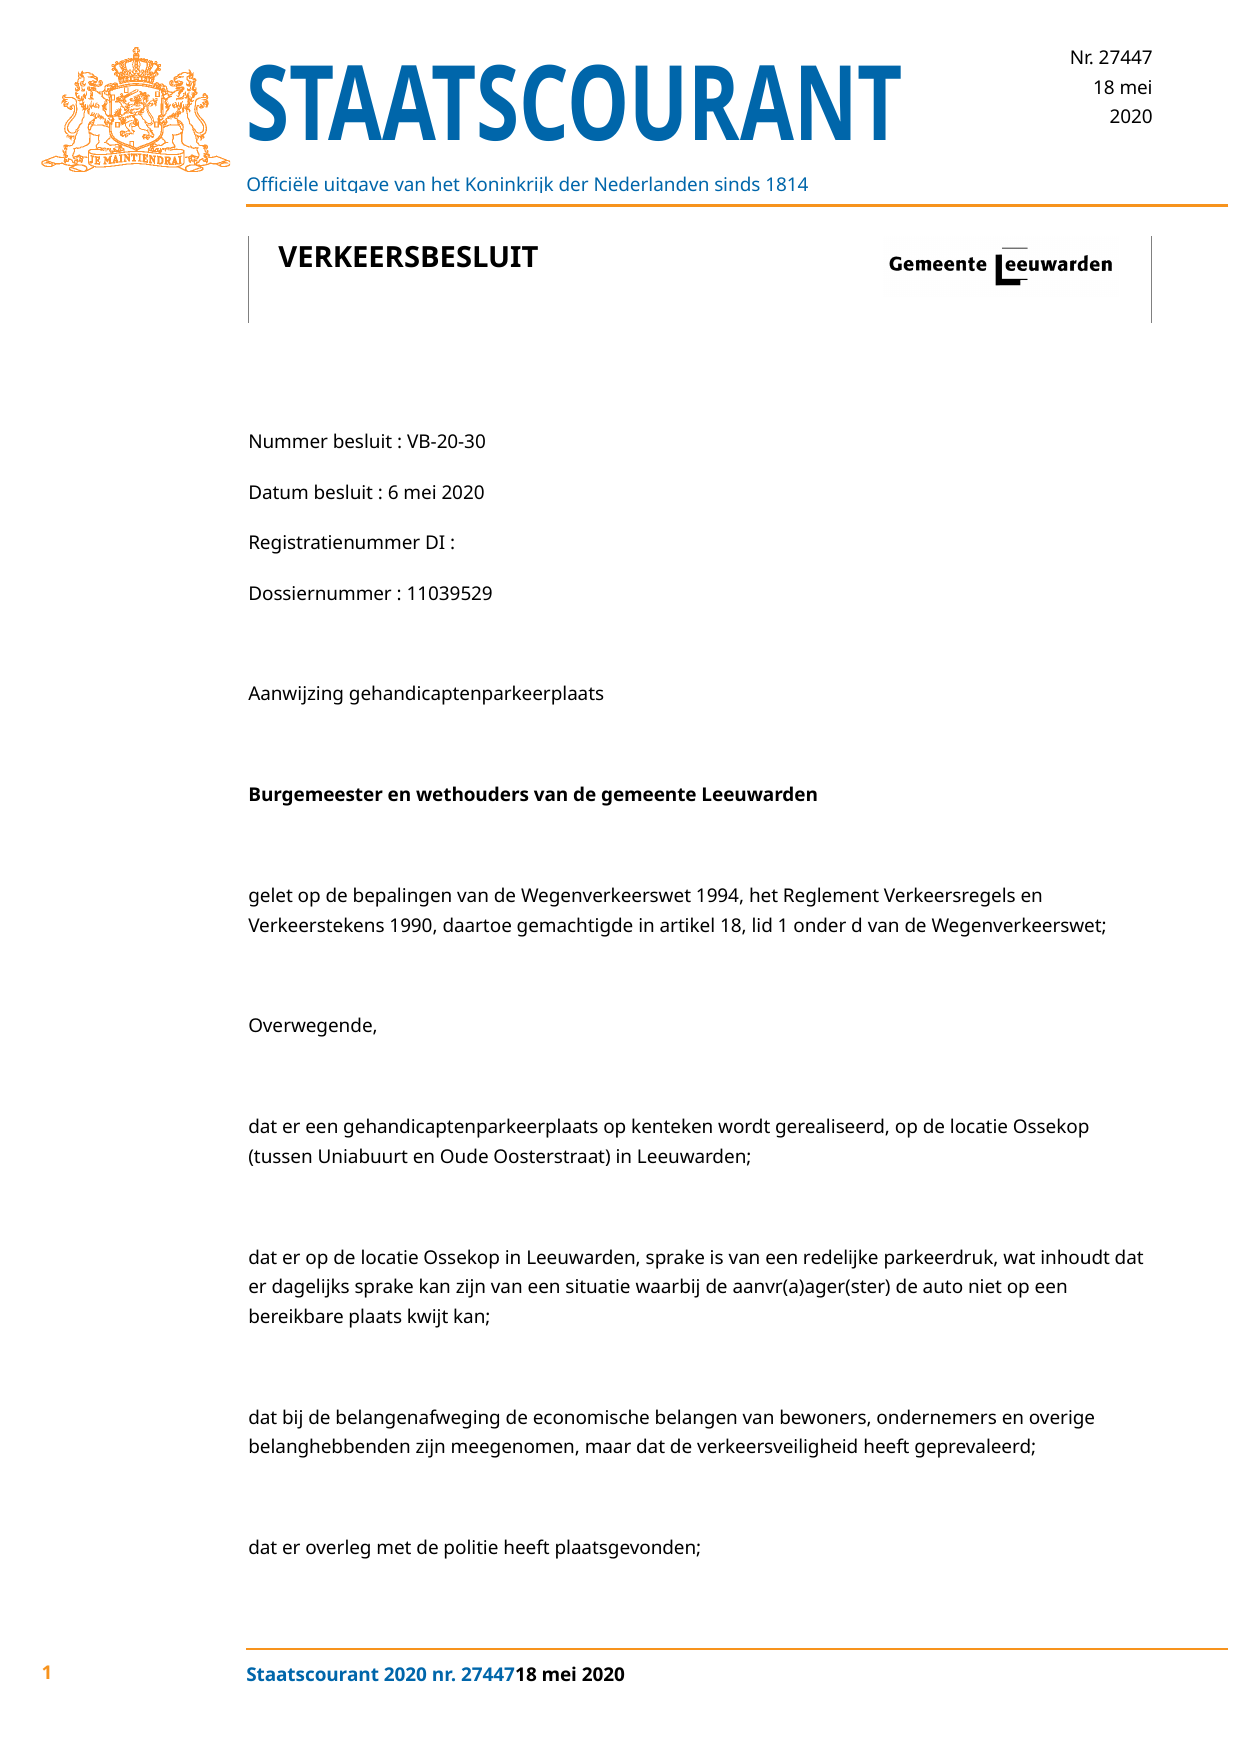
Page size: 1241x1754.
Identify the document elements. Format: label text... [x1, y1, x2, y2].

picture [41, 47, 231, 172]
text dat er op de locatie Ossekop in Leeuwarden, sprake is van een redelijke parkeerdruk, wat inhoudt dat er dagelijks sprake kan zijn van een situatie waarbij de aanvr(a)ager(ster) de auto niet op een bereikbare plaats kwijt kan; [248, 1244, 1152, 1329]
text Dossiernummer : 11039529 [248, 580, 1152, 605]
text dat er een gehandicaptenparkeerplaats op kenteken wordt gerealiseerd, op de locatie Ossekop (tussen Uniabuurt en Oude Oosterstraat) in Leeuwarden; [248, 1113, 1152, 1169]
text dat er overleg met de politie heeft plaatsgevonden; [248, 1534, 1152, 1560]
text Aanwijzing gehandicaptenparkeerplaats [248, 681, 1152, 706]
text Overwegende, [248, 1013, 1152, 1038]
text Registratienummer DI : [248, 529, 1152, 555]
text Burgemeester en wethouders van de gemeente Leeuwarden [248, 781, 1152, 807]
text Datum besluit : 6 mei 2020 [248, 479, 1152, 504]
text Nummer besluit : VB-20-30 [248, 428, 1152, 454]
text gelet op de bepalingen van de Wegenverkeerswet 1994, het Reglement Verkeersregels en Verkeerstekens 1990, daartoe gemachtigde in artikel 18, lid 1 onder d van de Wegenverkeerswet; [248, 882, 1152, 937]
picture [882, 236, 1119, 297]
table_header VERKEERSBESLUIT [249, 236, 850, 323]
table_header [850, 236, 1151, 323]
text dat bij de belangenafweging de economische belangen van bewoners, ondernemers en overige belanghebbenden zijn meegenomen, maar dat de verkeersveiligheid heeft geprevaleerd; [248, 1404, 1152, 1459]
